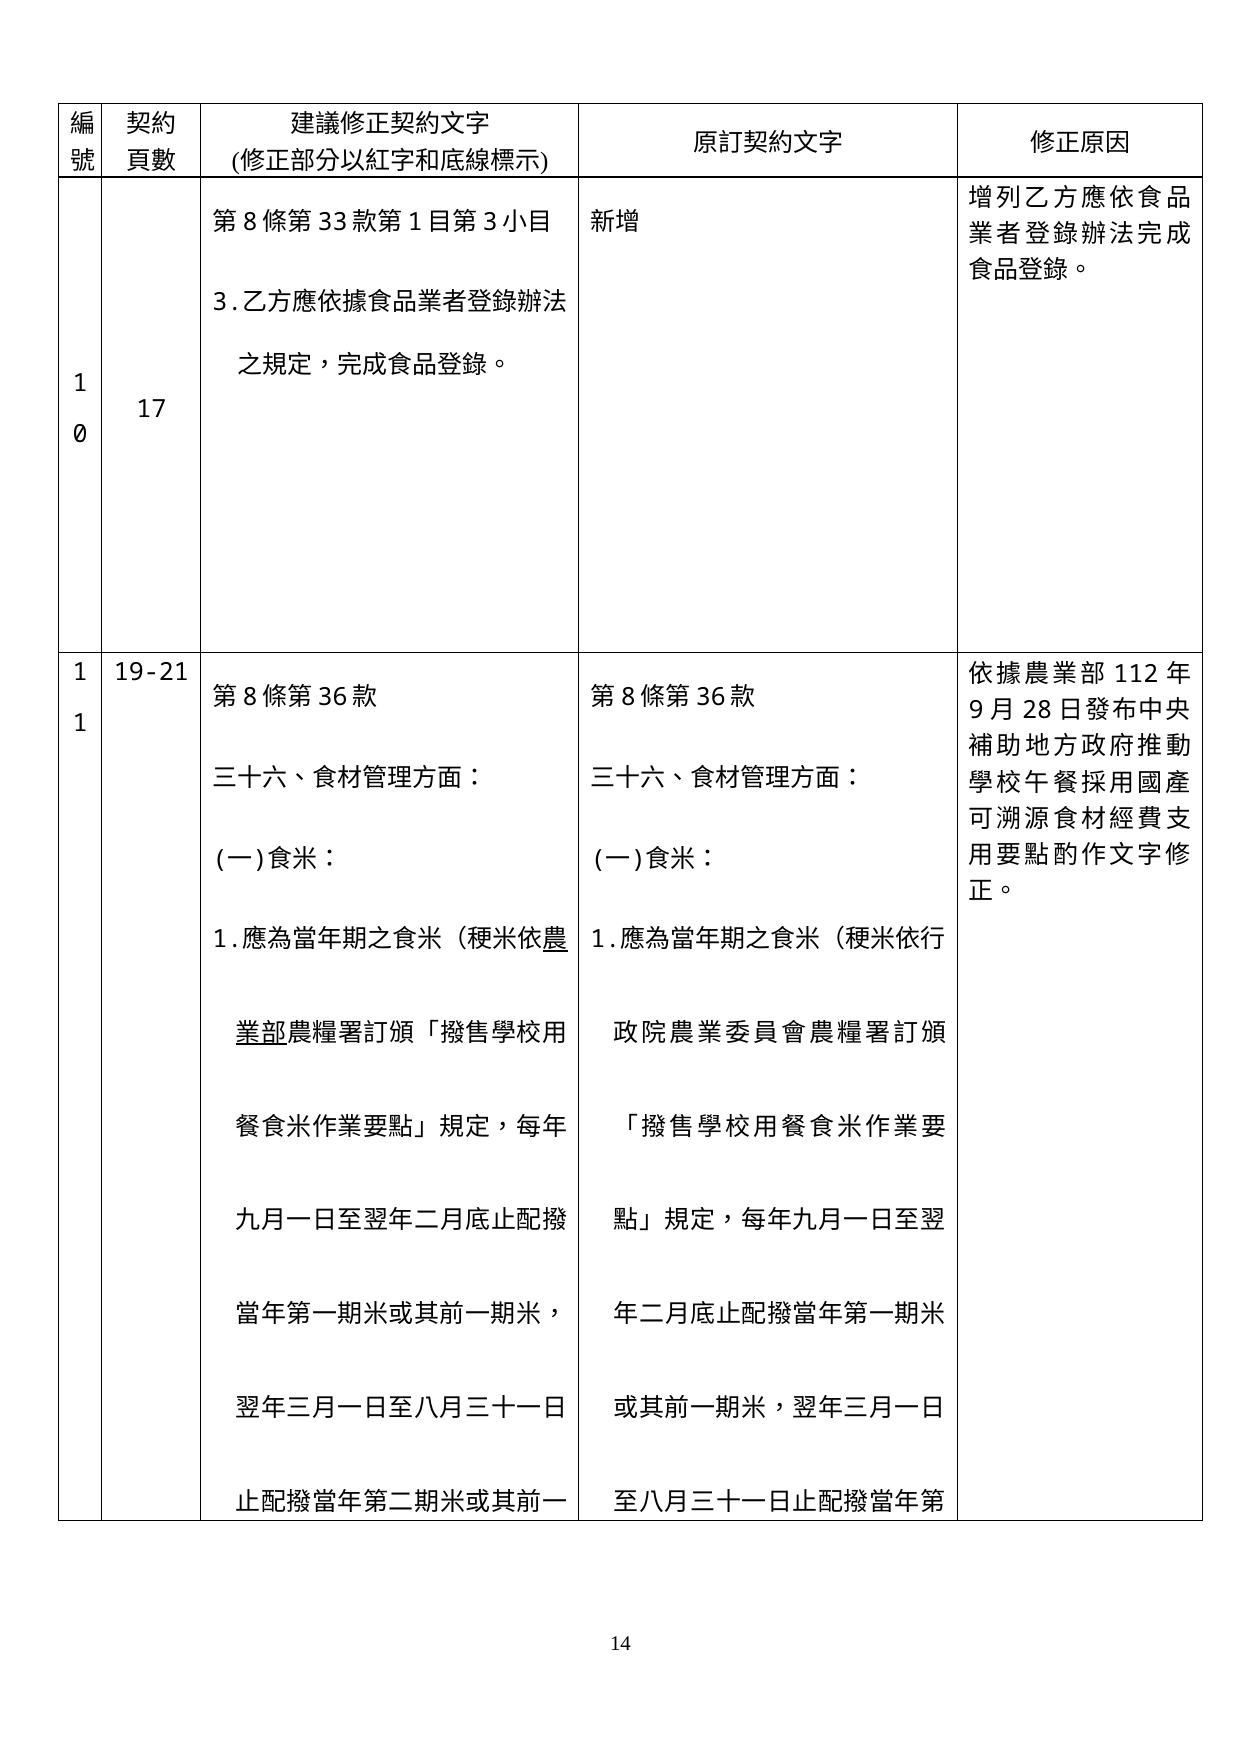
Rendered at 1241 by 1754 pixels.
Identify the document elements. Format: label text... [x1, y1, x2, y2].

table_cell 第8條第33款第1目第3小目 3.乙方應依據食品業者登錄辦法之規定，完成食品登錄。 [201, 178, 578, 652]
table_header 契約 頁數 [102, 104, 200, 176]
table_cell 增列乙方應依食品業者登錄辦法完成食品登錄。 [958, 178, 1202, 652]
table_header 原訂契約文字 [579, 104, 957, 176]
table_cell 第8條第36款 三十六、食材管理方面： (一)食米： 1.應為當年期之食米（稉米依行政院農業委員會農糧署訂頒「撥售學校用餐食米作業要點」規定，每年九月一日至翌年二月底止配撥當年第一期米或其前一期米，翌年三月一日至八月三十一日止配撥當年第 [579, 653, 957, 1520]
table_header 修正原因 [958, 104, 1202, 176]
table_cell 17 [102, 178, 200, 652]
table_cell 依據農業部112年9月28日發布中央補助地方政府推動學校午餐採用國產可溯源食材經費支用要點酌作文字修正。 [958, 653, 1202, 1520]
table_cell 第8條第36款 三十六、食材管理方面： (一)食米： 1.應為當年期之食米（稉米依農業部農糧署訂頒「撥售學校用餐食米作業要點」規定，每年九月一日至翌年二月底止配撥當年第一期米或其前一期米，翌年三月一日至八月三十一日止配撥當年第二期米或其前一 [201, 653, 578, 1520]
table_header 建議修正契約文字 (修正部分以紅字和底線標示) [201, 104, 578, 176]
table_cell 新增 [579, 178, 957, 652]
table_cell 11 [59, 653, 101, 1520]
table_header 編號 [59, 104, 101, 176]
table_cell 19-21 [102, 653, 200, 1520]
table_cell 10 [59, 178, 101, 652]
